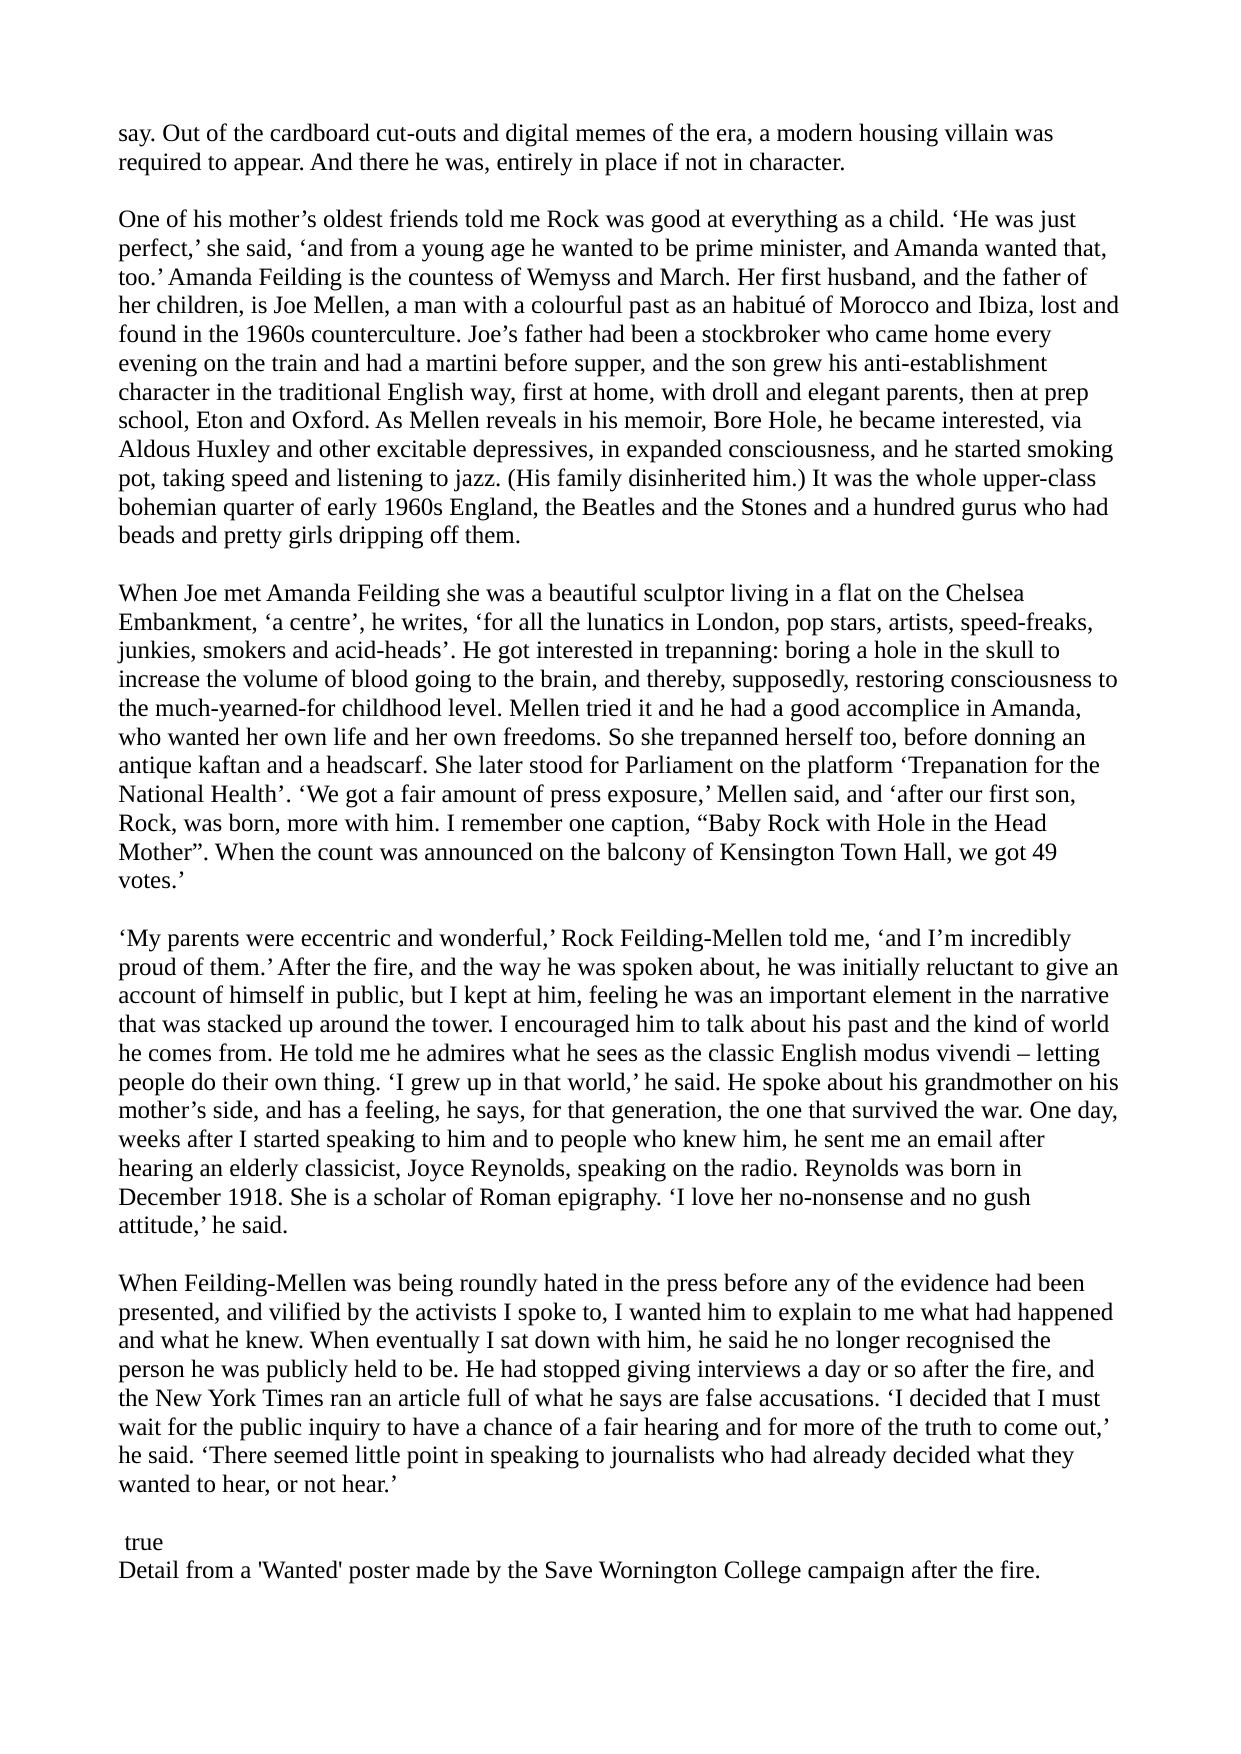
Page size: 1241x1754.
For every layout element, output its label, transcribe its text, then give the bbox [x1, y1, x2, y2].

text say. Out of the cardboard cut-outs and digital memes of the era, a modern housing villain was required to appear. And there he was, entirely in place if not in character. [118, 118, 1122, 176]
text Detail from a 'Wanted' poster made by the Save Wornington College campaign after the fire. [118, 1556, 1122, 1584]
text One of his mother’s oldest friends told me Rock was good at everything as a child. ‘He was just perfect,’ she said, ‘and from a young age he wanted to be prime minister, and Amanda wanted that, too.’ Amanda Feilding is the countess of Wemyss and March. Her first husband, and the father of her children, is Joe Mellen, a man with a colourful past as an habitué of Morocco and Ibiza, lost and found in the 1960s counterculture. Joe’s father had been a stockbroker who came home every evening on the train and had a martini before supper, and the son grew his anti-establishment character in the traditional English way, first at home, with droll and elegant parents, then at prep school, Eton and Oxford. As Mellen reveals in his memoir, Bore Hole, he became interested, via Aldous Huxley and other excitable depressives, in expanded consciousness, and he started smoking pot, taking speed and listening to jazz. (His family disinherited him.) It was the whole upper-class bohemian quarter of early 1960s England, the Beatles and the Stones and a hundred gurus who had beads and pretty girls dripping off them. [118, 204, 1122, 549]
text When Joe met Amanda Feilding she was a beautiful sculptor living in a flat on the Chelsea Embankment, ‘a centre’, he writes, ‘for all the lunatics in London, pop stars, artists, speed-freaks, junkies, smokers and acid-heads’. He got interested in trepanning: boring a hole in the skull to increase the volume of blood going to the brain, and thereby, supposedly, restoring consciousness to the much-yearned-for childhood level. Mellen tried it and he had a good accomplice in Amanda, who wanted her own life and her own freedoms. So she trepanned herself too, before donning an antique kaftan and a headscarf. She later stood for Parliament on the platform ‘Trepanation for the National Health’. ‘We got a fair amount of press exposure,’ Mellen said, and ‘after our first son, Rock, was born, more with him. I remember one caption, “Baby Rock with Hole in the Head Mother”. When the count was announced on the balcony of Kensington Town Hall, we got 49 votes.’ [118, 578, 1122, 894]
text ‘My parents were eccentric and wonderful,’ Rock Feilding-Mellen told me, ‘and I’m incredibly proud of them.’ After the fire, and the way he was spoken about, he was initially reluctant to give an account of himself in public, but I kept at him, feeling he was an important element in the narrative that was stacked up around the tower. I encouraged him to talk about his past and the kind of world he comes from. He told me he admires what he sees as the classic English modus vivendi – letting people do their own thing. ‘I grew up in that world,’ he said. He spoke about his grandmother on his mother’s side, and has a feeling, he says, for that generation, the one that survived the war. One day, weeks after I started speaking to him and to people who knew him, he sent me an email after hearing an elderly classicist, Joyce Reynolds, speaking on the radio. Reynolds was born in December 1918. She is a scholar of Roman epigraphy. ‘I love her no-nonsense and no gush attitude,’ he said. [118, 923, 1122, 1239]
text true [118, 1527, 1122, 1556]
text When Feilding-Mellen was being roundly hated in the press before any of the evidence had been presented, and vilified by the activists I spoke to, I wanted him to explain to me what had happened and what he knew. When eventually I sat down with him, he said he no longer recognised the person he was publicly held to be. He had stopped giving interviews a day or so after the fire, and the New York Times ran an article full of what he says are false accusations. ‘I decided that I must wait for the public inquiry to have a chance of a fair hearing and for more of the truth to come out,’ he said. ‘There seemed little point in speaking to journalists who had already decided what they wanted to hear, or not hear.’ [118, 1268, 1122, 1498]
